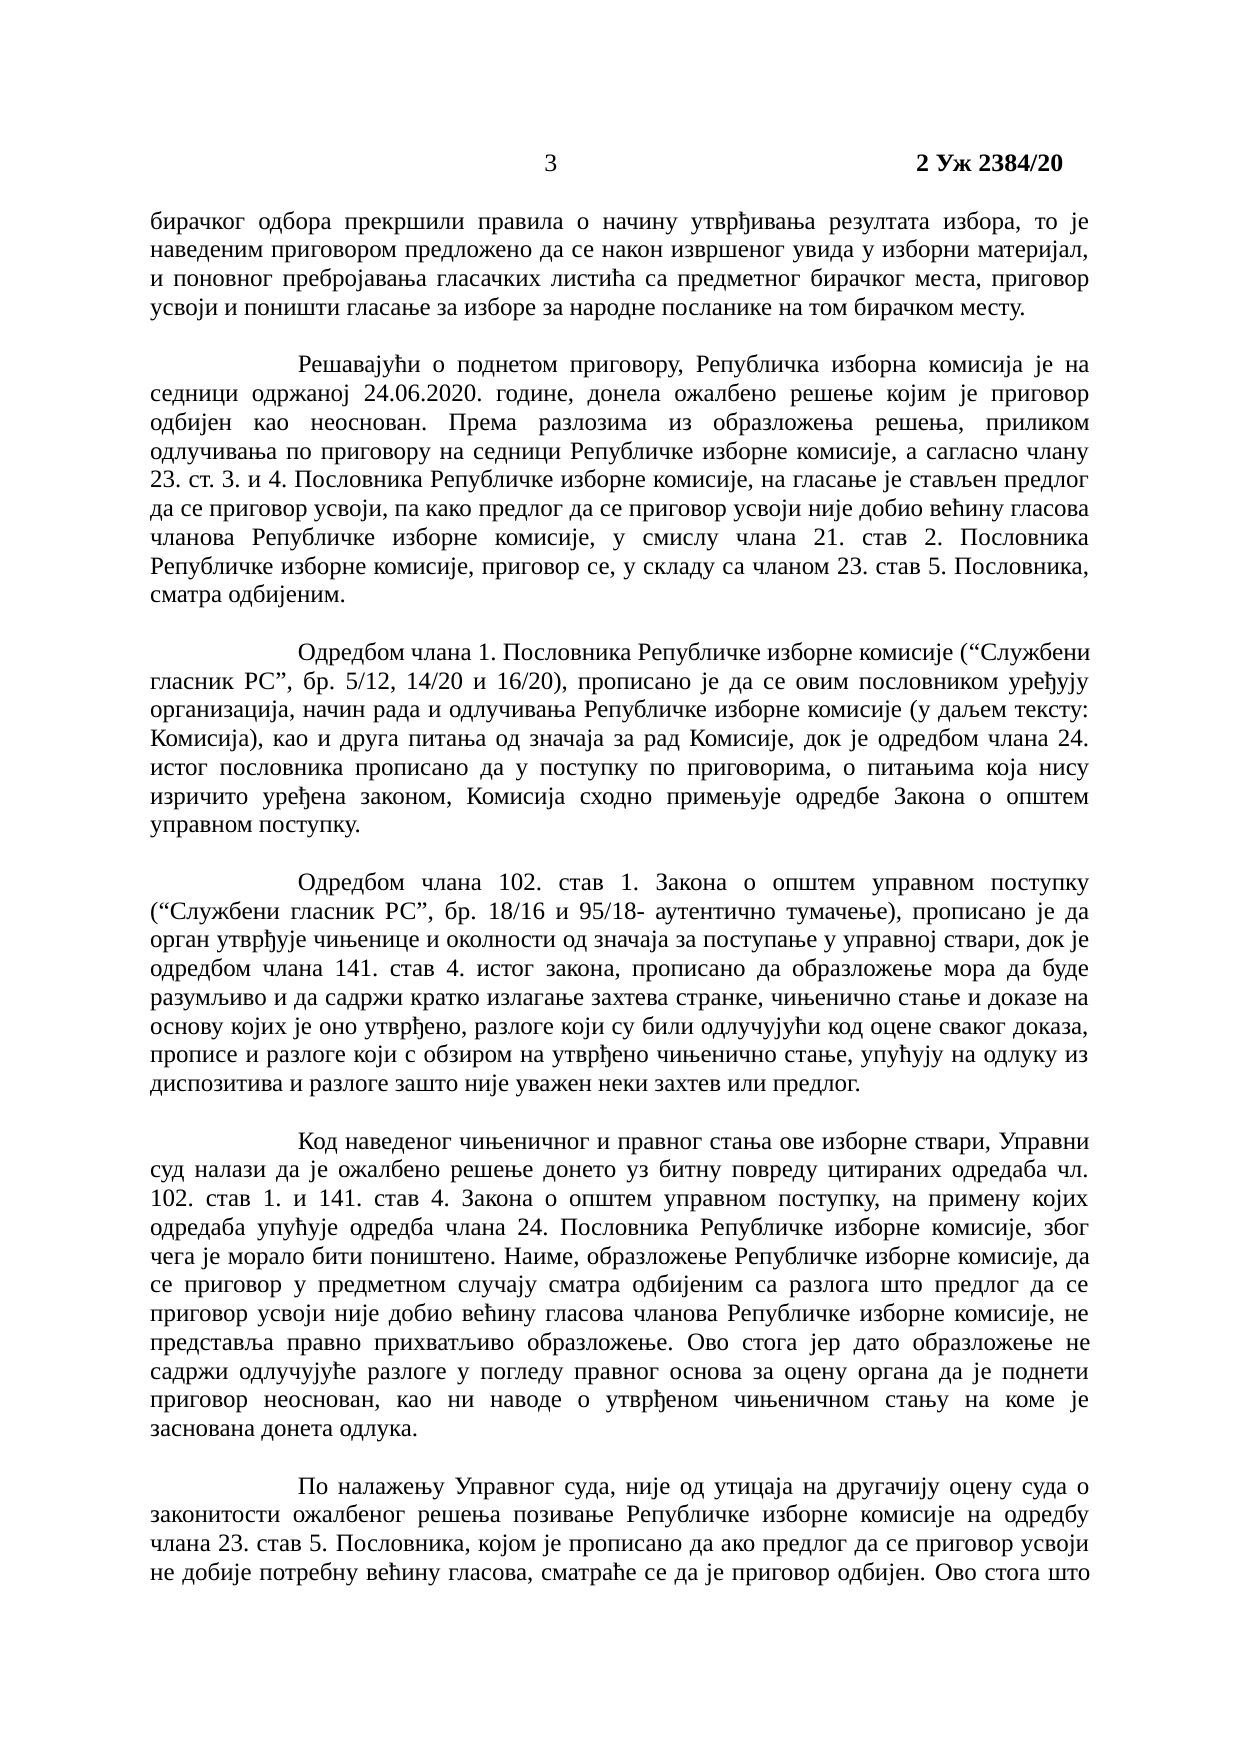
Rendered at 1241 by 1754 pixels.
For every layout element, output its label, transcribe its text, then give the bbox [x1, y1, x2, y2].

text бирачког одбора прекршили правила о начину утврђивања резултата избора, то је наведеним приговором предложено да се након извршеног увида у изборни материјал, и поновног пребројавања гласачких листића са предметног бирачког места, приговор усвоји и поништи гласање за изборе за народне посланике на том бирачком месту. [150, 206, 1090, 321]
text Код наведеног чињеничног и правног стања ове изборне ствари, Управни суд налази да је ожалбено решење донето уз битну повреду цитираних одредаба чл. 102. став 1. и 141. став 4. Закона о општем управном поступку, на примену којих одредаба упућује одредба члана 24. Пословника Републичке изборне комисије, због чега је морало бити поништено. Наиме, образложење Републичке изборне комисије, да се приговор у предметном случају сматра одбијеним са разлога што предлог да се приговор усвоји није добио већину гласова чланова Републичке изборне комисије, не представља правно прихватљиво образложење. Ово стога јер дато образложење не садржи одлучујуће разлоге у погледу правног основа за оцену органа да је поднети приговор неоснован, као ни наводе о утврђеном чињеничном стању на коме је заснована донета одлука. [150, 1126, 1090, 1442]
text По налажењу Управног суда, није од утицаја на другачију оцену суда о законитости ожалбеног решења позивање Републичке изборне комисије на одредбу члана 23. став 5. Пословника, којом је прописано да ако предлог да се приговор усвоји не добије потребну већину гласова, сматраће се да је приговор одбијен. Ово стога што [150, 1471, 1090, 1586]
text Одредбом члана 102. став 1. Закона о општем управном поступку (“Службени гласник РС”, бр. 18/16 и 95/18- аутентично тумачење), прописано је да орган утврђује чињенице и околности од значаја за поступање у управној ствари, док је одредбом члана 141. став 4. истог закона, прописано да образложење мора да буде разумљиво и да садржи кратко излагање захтева странке, чињенично стање и доказе на основу којих је оно утврђено, разлоге који су били одлучујући код оцене сваког доказа, прописе и разлоге који с обзиром на утврђено чињенично стање, упућују на одлуку из диспозитива и разлоге зашто није уважен неки захтев или предлог. [150, 867, 1090, 1097]
text Одредбом члана 1. Пословника Републичке изборне комисије (“Службени гласник РС”, бр. 5/12, 14/20 и 16/20), прописано је да се овим пословником уређују организација, начин рада и одлучивања Републичке изборне комисије (у даљем тексту: Комисија), као и друга питања од значаја за рад Комисије, док је одредбом члана 24. истог пословника прописано да у поступку по приговорима, о питањима која нису изричито уређена законом, Комисија сходно примењује одредбе Закона о општем управном поступку. [150, 637, 1090, 838]
text Решавајући о поднетом приговору, Републичка изборна комисија је на седници одржаној 24.06.2020. године, донела ожалбено решење којим је приговор одбијен као неоснован. Према разлозима из образложења решења, приликом одлучивања по приговору на седници Републичке изборне комисије, а сагласно члану 23. ст. 3. и 4. Пословника Републичке изборне комисије, на гласање је стављен предлог да се приговор усвоји, па како предлог да се приговор усвоји није добио већину гласова чланова Републичке изборне комисије, у смислу члана 21. став 2. Пословника Републичке изборне комисије, приговор се, у складу са чланом 23. став 5. Пословника, сматра одбијеним. [150, 349, 1090, 608]
